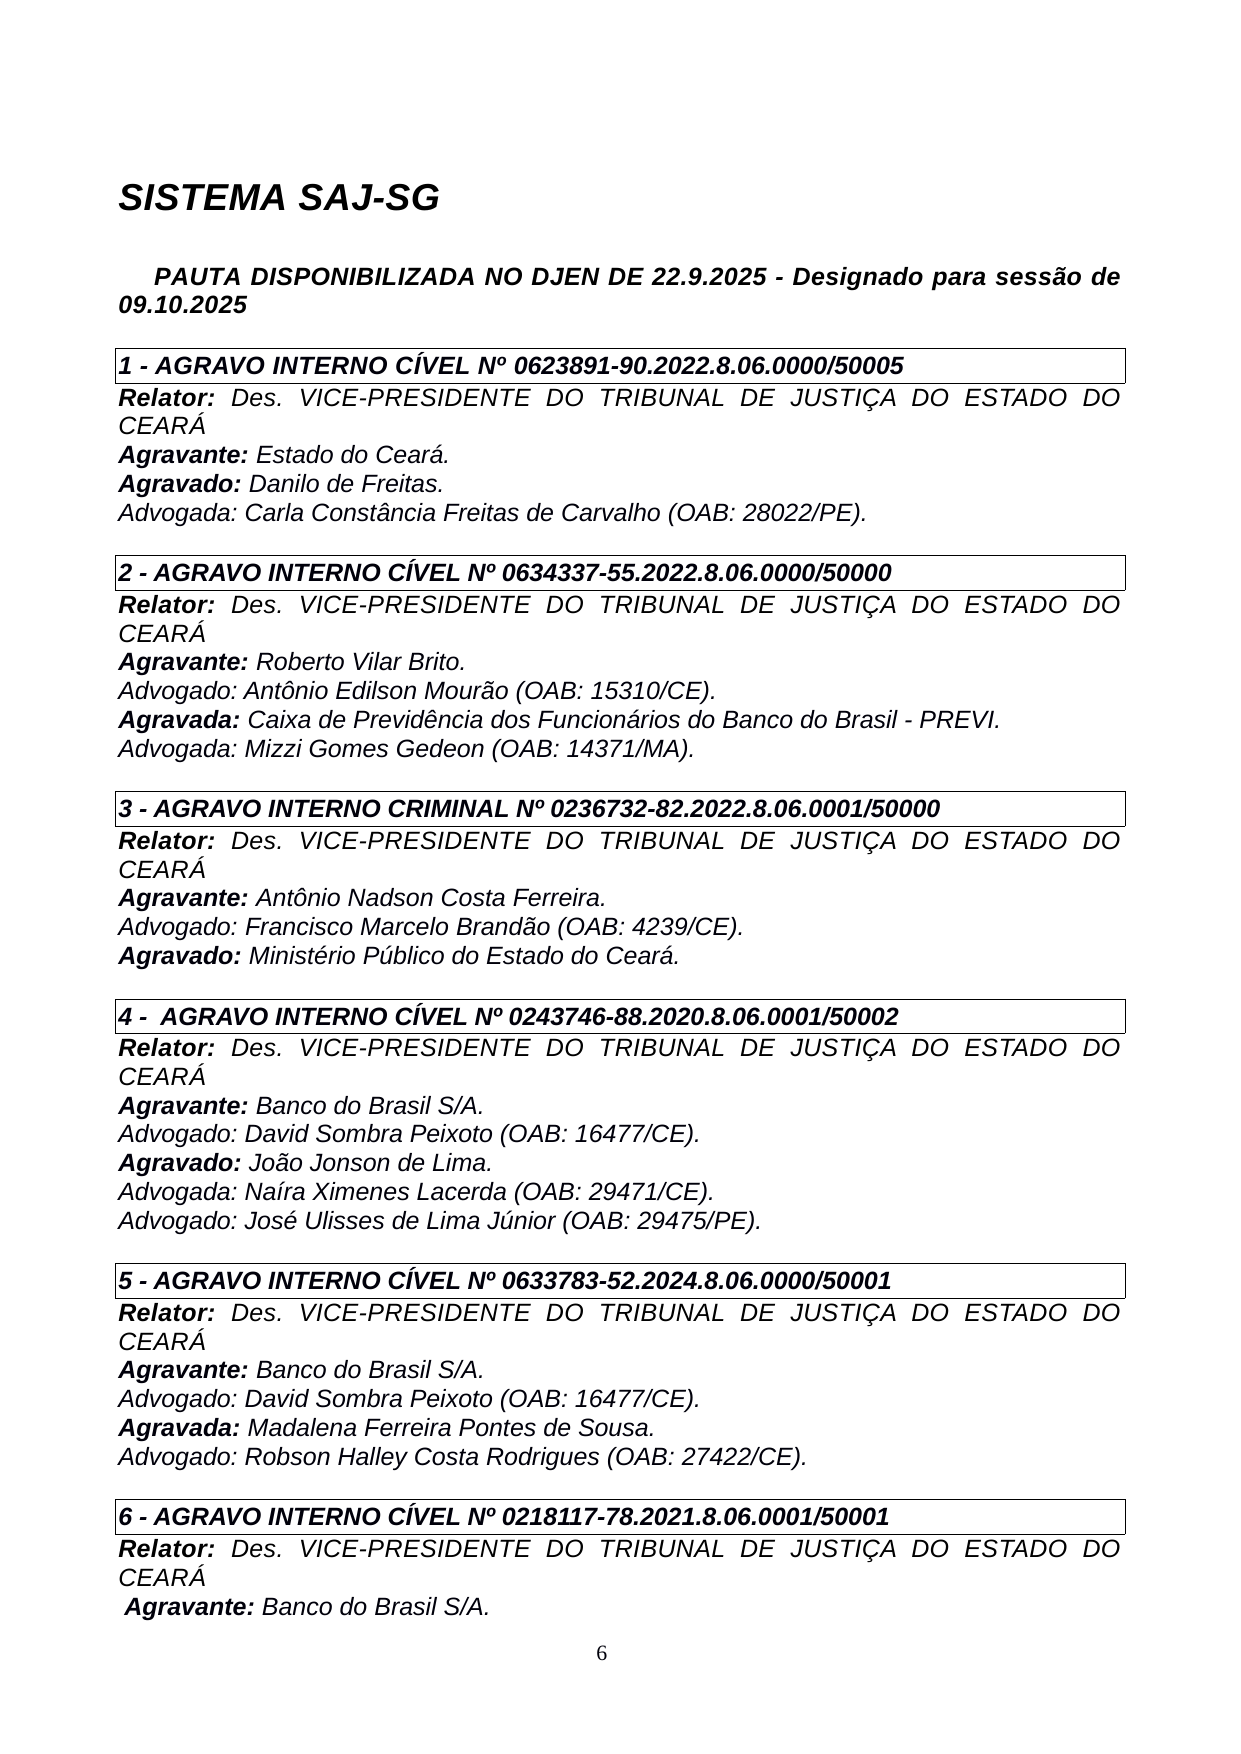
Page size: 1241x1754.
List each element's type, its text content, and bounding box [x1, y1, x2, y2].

text 5 - AGRAVO INTERNO CÍVEL Nº 0633783-52.2024.8.06.0000/50001 [116, 1264, 1125, 1298]
text Advogado: Francisco Marcelo Brandão (OAB: 4239/CE). [118, 912, 1122, 941]
text Agravado: Ministério Público do Estado do Ceará. [118, 941, 1122, 970]
text Relator: Des. VICE-PRESIDENTE DO TRIBUNAL DE JUSTIÇA DO ESTADO DO CEARÁ [118, 591, 1122, 647]
text 1 - AGRAVO INTERNO CÍVEL Nº 0623891-90.2022.8.06.0000/50005 [116, 349, 1125, 383]
text Advogada: Carla Constância Freitas de Carvalho (OAB: 28022/PE). [118, 498, 1122, 526]
text Advogada: Naíra Ximenes Lacerda (OAB: 29471/CE). [118, 1177, 1122, 1206]
text Advogado: José Ulisses de Lima Júnior (OAB: 29475/PE). [118, 1206, 1122, 1234]
text Agravada: Madalena Ferreira Pontes de Sousa. [118, 1413, 1122, 1442]
text Advogado: David Sombra Peixoto (OAB: 16477/CE). [118, 1119, 1122, 1148]
text Relator: Des. VICE-PRESIDENTE DO TRIBUNAL DE JUSTIÇA DO ESTADO DO CEARÁ [118, 827, 1122, 883]
text Advogado: Robson Halley Costa Rodrigues (OAB: 27422/CE). [118, 1442, 1122, 1471]
text 4 - AGRAVO INTERNO CÍVEL Nº 0243746-88.2020.8.06.0001/50002 [116, 1000, 1125, 1033]
text Relator: Des. VICE-PRESIDENTE DO TRIBUNAL DE JUSTIÇA DO ESTADO DO CEARÁ [118, 384, 1122, 440]
text Advogada: Mizzi Gomes Gedeon (OAB: 14371/MA). [118, 734, 1122, 762]
text 3 - AGRAVO INTERNO CRIMINAL Nº 0236732-82.2022.8.06.0001/50000 [116, 792, 1125, 826]
text Agravante: Banco do Brasil S/A. [118, 1356, 1122, 1384]
text 6 - AGRAVO INTERNO CÍVEL Nº 0218117-78.2021.8.06.0001/50001 [116, 1500, 1125, 1534]
text Agravante: Roberto Vilar Brito. [118, 647, 1122, 676]
text Advogado: David Sombra Peixoto (OAB: 16477/CE). [118, 1384, 1122, 1413]
text 2 - AGRAVO INTERNO CÍVEL Nº 0634337-55.2022.8.06.0000/50000 [116, 556, 1125, 590]
text Agravante: Estado do Ceará. [118, 440, 1122, 469]
text Relator: Des. VICE-PRESIDENTE DO TRIBUNAL DE JUSTIÇA DO ESTADO DO CEARÁ [118, 1299, 1122, 1356]
text SISTEMA SAJ-SG [118, 175, 1122, 218]
text Relator: Des. VICE-PRESIDENTE DO TRIBUNAL DE JUSTIÇA DO ESTADO DO CEARÁ [118, 1535, 1122, 1592]
text  PAUTA DISPONIBILIZADA NO DJEN DE 22.9.2025 - Designado para sessão de 09.10.2025 [118, 262, 1122, 319]
text Agravado: Danilo de Freitas. [118, 469, 1122, 498]
text Agravante: Banco do Brasil S/A. [118, 1592, 1122, 1620]
text Relator: Des. VICE-PRESIDENTE DO TRIBUNAL DE JUSTIÇA DO ESTADO DO CEARÁ [118, 1034, 1122, 1091]
text Advogado: Antônio Edilson Mourão (OAB: 15310/CE). [118, 676, 1122, 705]
text Agravante: Antônio Nadson Costa Ferreira. [118, 883, 1122, 912]
text Agravante: Banco do Brasil S/A. [118, 1091, 1122, 1119]
text Agravada: Caixa de Previdência dos Funcionários do Banco do Brasil - PREVI. [118, 705, 1122, 734]
text Agravado: João Jonson de Lima. [118, 1148, 1122, 1177]
